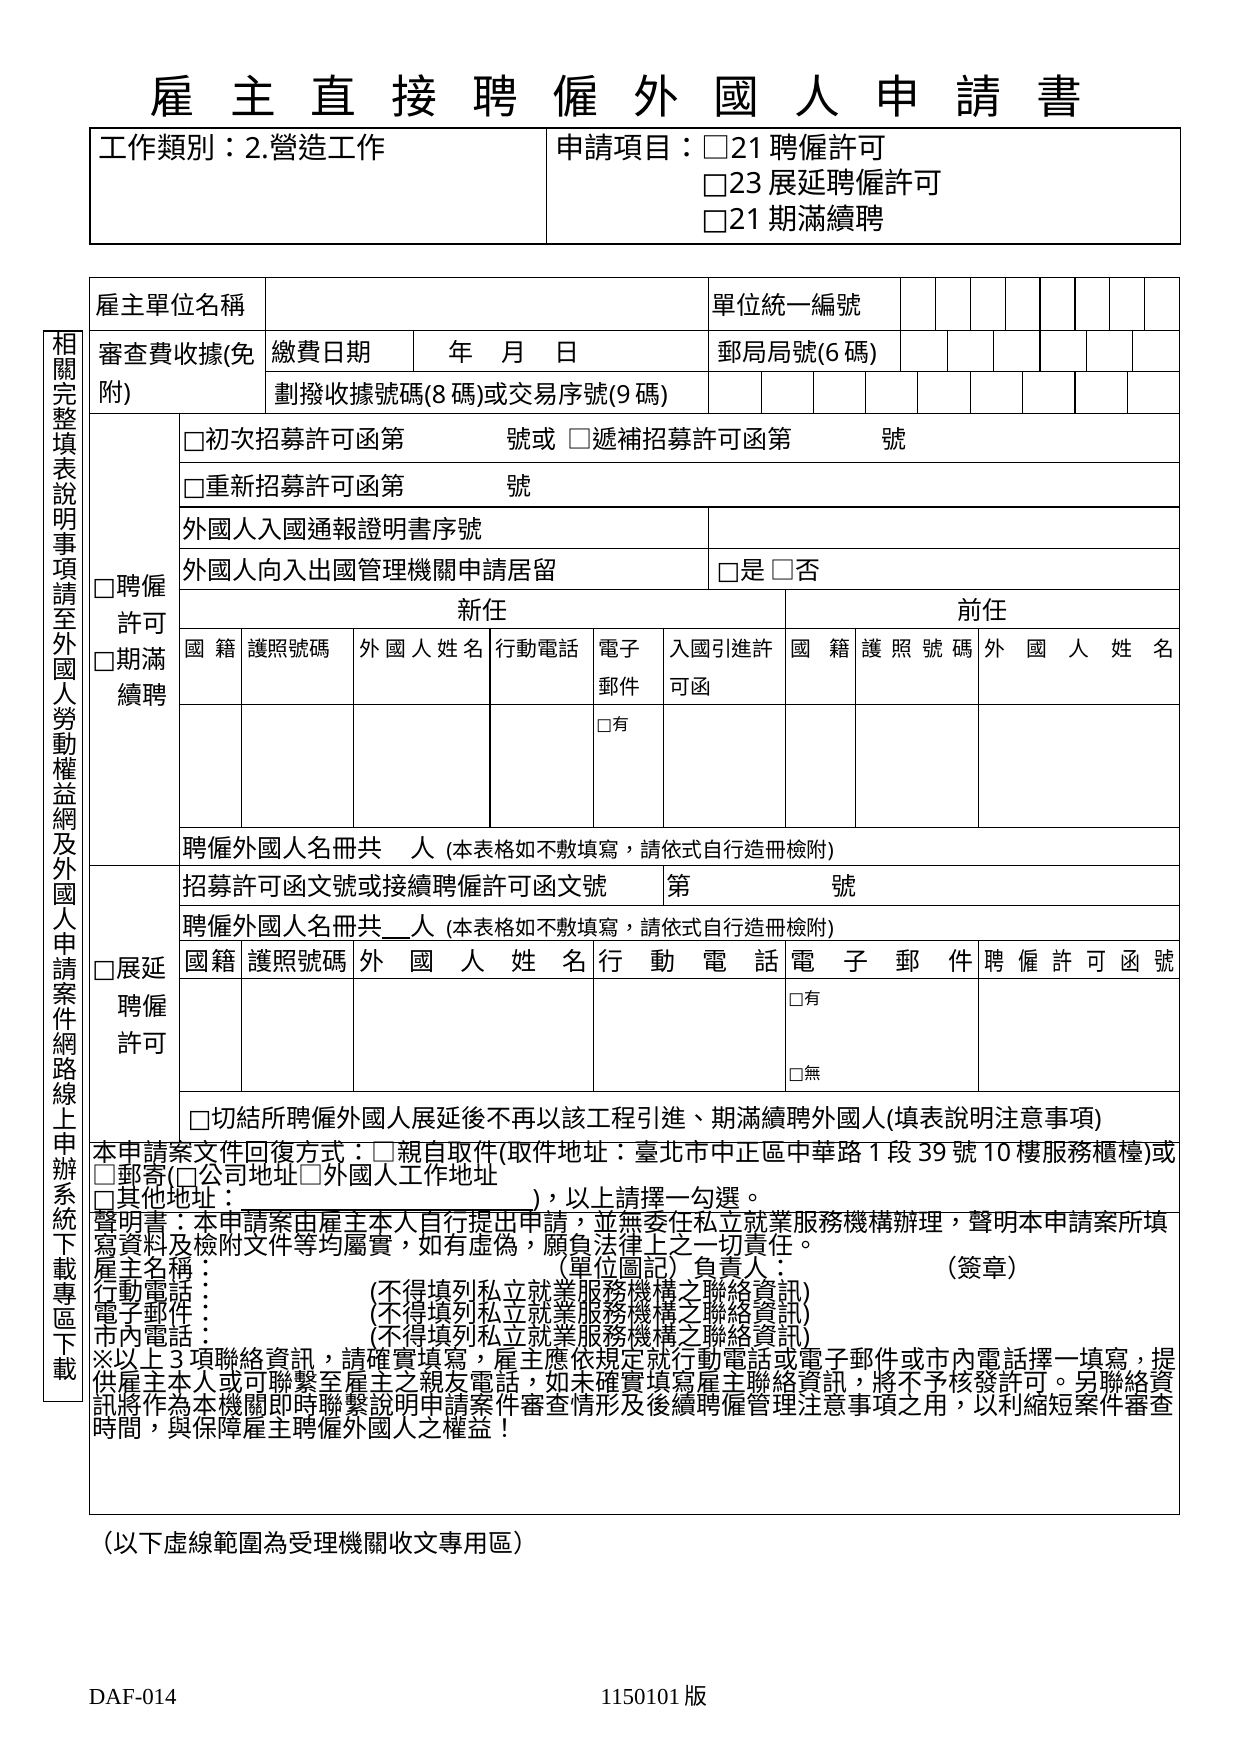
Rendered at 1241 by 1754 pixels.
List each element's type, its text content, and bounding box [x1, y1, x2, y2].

table_cell 招募許可函文號或接續聘僱許可函文號 [180, 866, 663, 905]
table_cell [594, 979, 785, 1091]
table_header [1110, 278, 1144, 330]
table_cell 外國人向入出國管理機關申請居留 [180, 549, 708, 589]
table_cell [1133, 331, 1179, 371]
table_cell 入國引進許可函 [664, 629, 785, 704]
table_cell [180, 979, 241, 1091]
table_cell 聘僱許可函號 [979, 941, 1179, 978]
table_cell 行動電話 [491, 629, 593, 704]
table_cell □聘僱 許可 □期滿續聘 [90, 414, 179, 865]
table_cell [901, 331, 947, 371]
table_cell 年 月 日 [414, 331, 708, 371]
table_cell [1023, 372, 1074, 412]
table_cell □切結所聘僱外國人展延後不再以該工程引進、期滿續聘外國人(填表說明注意事項) [180, 1092, 1179, 1142]
table_cell [1087, 331, 1132, 371]
table_cell [180, 705, 241, 827]
table_cell □是 □否 [709, 549, 1179, 589]
table_cell [664, 705, 785, 827]
table_cell 國籍 [180, 629, 241, 704]
table_cell 第 號 [664, 866, 1179, 905]
table_cell [709, 508, 1179, 548]
table_cell [918, 372, 970, 412]
table_cell [979, 705, 1179, 827]
table_cell 外國人入國通報證明書序號 [180, 508, 708, 548]
table_cell □展延聘僱許可 [90, 866, 179, 1142]
table_cell 外國人姓名 [354, 941, 593, 978]
table_header [936, 278, 970, 330]
table_cell [354, 705, 489, 827]
table_cell 外國人姓名 [979, 629, 1179, 704]
table_cell [1041, 331, 1086, 371]
table_header 工作類別：2.營造工作 [91, 129, 546, 243]
table_cell 新任 [180, 590, 785, 628]
table_header [1006, 278, 1039, 330]
table_cell □初次招募許可函第 號或 □遞補招募許可函第 號 [180, 414, 1179, 462]
table_cell [1128, 372, 1179, 412]
table_cell [491, 705, 593, 827]
table_cell 聘僱外國人名冊共 人 (本表格如不敷填寫，請依式自行造冊檢附) [180, 828, 1179, 865]
table_header [266, 278, 708, 330]
table_cell 外國人姓名 [354, 629, 489, 704]
table_header [1145, 278, 1179, 330]
table_cell 本申請案文件回復方式：□親自取件(取件地址：臺北市中正區中華路1段39號10樓服務櫃檯)或□郵寄(□公司地址□外國人工作地址 □其他地址： )，以上請擇一勾選。 [90, 1143, 1179, 1212]
table_cell [762, 372, 813, 412]
table_cell 繳費日期 [266, 331, 413, 371]
table_cell 國籍 [786, 629, 855, 704]
table_cell [814, 372, 865, 412]
table_cell 郵局局號(6碼) [709, 331, 900, 371]
table_cell [709, 372, 761, 412]
text 相關完整填表說明事項請至外國人勞動權益網及外國人申請案件網路線上申辦系統下載專區下載 [46, 331, 83, 1402]
text （以下虛線範圍為受理機關收文專用區） [89, 1524, 1152, 1560]
table_cell [994, 331, 1039, 371]
table_header [1076, 278, 1109, 330]
table_cell 前任 [786, 590, 1179, 628]
table_cell □重新招募許可函第 號 [180, 463, 1179, 506]
table_cell 審查費收據(免附) [90, 331, 265, 412]
table_cell 劃撥收據號碼(8碼)或交易序號(9碼) [266, 372, 708, 412]
table_cell [242, 979, 353, 1091]
table_cell [856, 705, 978, 827]
table_header 單位統一編號 [709, 278, 900, 330]
table_cell [1076, 372, 1127, 412]
table_cell 護照號碼 [242, 941, 353, 978]
table_cell □有 □無 [594, 705, 663, 827]
table_header [1041, 278, 1074, 330]
table_header 申請項目：□21聘僱許可 □23展延聘僱許可 □21期滿續聘 [547, 129, 1180, 243]
table_cell [242, 705, 353, 827]
table_header 雇主單位名稱 [90, 278, 265, 330]
table_cell [354, 979, 593, 1091]
table_cell [866, 372, 917, 412]
table_cell [948, 331, 993, 371]
table_cell 護照號碼 [856, 629, 978, 704]
text 雇 主 直 接 聘 僱 外 國 人 申 請 書 [89, 61, 1085, 127]
table_cell [971, 372, 1022, 412]
table_cell 國籍 [180, 941, 241, 978]
table_header [971, 278, 1005, 330]
table_cell [979, 979, 1179, 1091]
table_cell 護照號碼 [242, 629, 353, 704]
table_cell □有 □無 [786, 979, 978, 1091]
table_cell 電子郵件 [786, 941, 978, 978]
table_cell 聲明書：本申請案由雇主本人自行提出申請，並無委任私立就業服務機構辦理，聲明本申請案所填寫資料及檢附文件等均屬實，如有虛偽，願負法律上之一切責任。 雇主名稱： （單位圖記）負責人： （簽章） 行動電話： (不得填列私立就業服務機構之聯絡資訊) 電子郵件： (不得填列私立就業服務機構之聯絡資訊) 市內電話： (不得填列私立就業服務機構之聯絡資訊) ※以上3項聯絡資訊，請確實填寫，雇主應依規定就行動電話或電子郵件或市內電話擇一填寫，提供雇主本人或可聯繫至雇主之親友電話，如未確實填寫雇主聯絡資訊，將不予核發許可。另聯絡資訊將作為本機關即時聯繫說明申請案件審查情形及後續聘僱管理注意事項之用，以利縮短案件審查時間，與保障雇主聘僱外國人之權益！ [90, 1213, 1179, 1513]
table_header [901, 278, 935, 330]
table_cell 電子郵件 [594, 629, 663, 704]
table_cell 行動電話 [594, 941, 785, 978]
table_cell 聘僱外國人名冊共 人 (本表格如不敷填寫，請依式自行造冊檢附) [180, 906, 1179, 940]
table_cell [786, 705, 855, 827]
